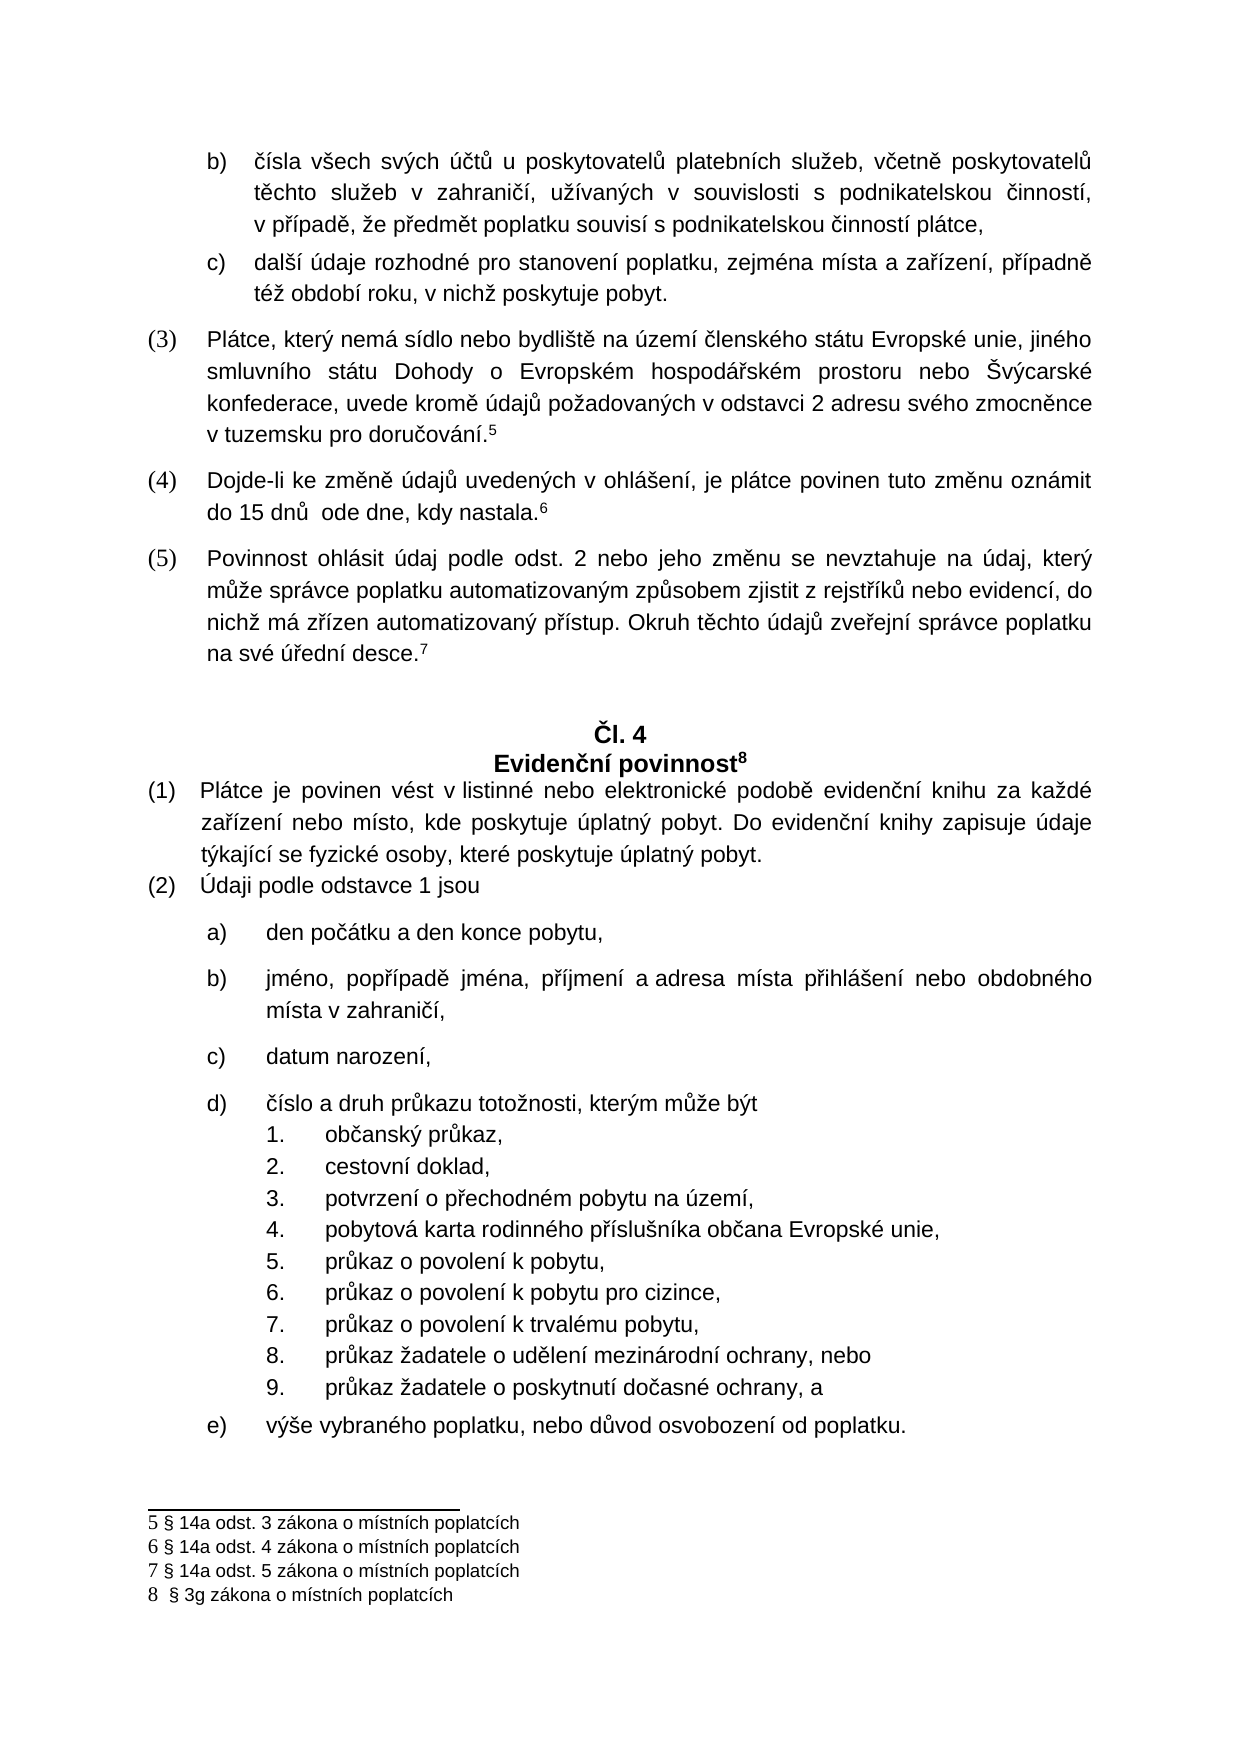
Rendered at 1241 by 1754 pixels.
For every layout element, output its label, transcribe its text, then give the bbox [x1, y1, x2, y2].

list datum narození, [207, 1043, 1093, 1070]
list Povinnost ohlásit údaj podle odst. 2 nebo jeho změnu se nevztahuje na údaj, který může správce poplatku automatizovaným způsobem zjistit z rejstříků nebo evidencí, do nichž má zřízen automatizovaný přístup. Okruh těchto údajů zveřejní správce poplatku na své úřední desce. [148, 543, 1093, 667]
list pobytová karta rodinného příslušníka občana Evropské unie, [266, 1216, 1093, 1242]
list Dojde-li ke změně údajů uvedených v ohlášení, je plátce povinen tuto změnu oznámit do 15 dnů ode dne, kdy nastala. [148, 465, 1093, 526]
list číslo a druh průkazu totožnosti, kterým může být [207, 1090, 1093, 1116]
list občanský průkaz, [266, 1121, 1093, 1148]
list § 14a odst. 3 zákona o místních poplatcích [148, 1510, 1093, 1534]
text Evidenční povinnost [148, 749, 1093, 777]
list průkaz o povolení k pobytu pro cizince, [266, 1279, 1093, 1306]
list Plátce je povinen vést v listinné nebo elektronické podobě evidenční knihu za každé zařízení nebo místo, kde poskytuje úplatný pobyt. Do evidenční knihy zapisuje údaje týkající se fyzické osoby, které poskytuje úplatný pobyt. [148, 777, 1093, 867]
list průkaz o povolení k pobytu, [266, 1248, 1093, 1274]
list Údaji podle odstavce 1 jsou [148, 872, 1093, 898]
list průkaz o povolení k trvalému pobytu, [266, 1311, 1093, 1337]
text Čl. 4 [148, 720, 1093, 749]
list Plátce, který nemá sídlo nebo bydliště na území členského státu Evropské unie, jiného smluvního státu Dohody o Evropském hospodářském prostoru nebo Švýcarské konfederace, uvede kromě údajů požadovaných v odstavci 2 adresu svého zmocněnce v tuzemsku pro doručování. [148, 324, 1093, 448]
list cestovní doklad, [266, 1153, 1093, 1179]
list další údaje rozhodné pro stanovení poplatku, zejména místa a zařízení, případně též období roku, v nichž poskytuje pobyt. [207, 248, 1093, 306]
list čísla všech svých účtů u poskytovatelů platebních služeb, včetně poskytovatelů těchto služeb v zahraničí, užívaných v souvislosti s podnikatelskou činností, v případě, že předmět poplatku souvisí s podnikatelskou činností plátce, [207, 148, 1093, 237]
text § 3g zákona o místních poplatcích [148, 1582, 1093, 1606]
list průkaz žadatele o udělení mezinárodní ochrany, nebo [266, 1342, 1093, 1369]
list § 14a odst. 5 zákona o místních poplatcích [148, 1558, 1093, 1582]
list jméno, popřípadě jména, příjmení a adresa místa přihlášení nebo obdobného místa v zahraničí, [207, 965, 1093, 1023]
list výše vybraného poplatku, nebo důvod osvobození od poplatku. [207, 1412, 1093, 1438]
list den počátku a den konce pobytu, [207, 919, 1093, 945]
list § 14a odst. 4 zákona o místních poplatcích [148, 1534, 1093, 1558]
list potvrzení o přechodném pobytu na území, [266, 1184, 1093, 1211]
list průkaz žadatele o poskytnutí dočasné ochrany, a [266, 1374, 1093, 1400]
